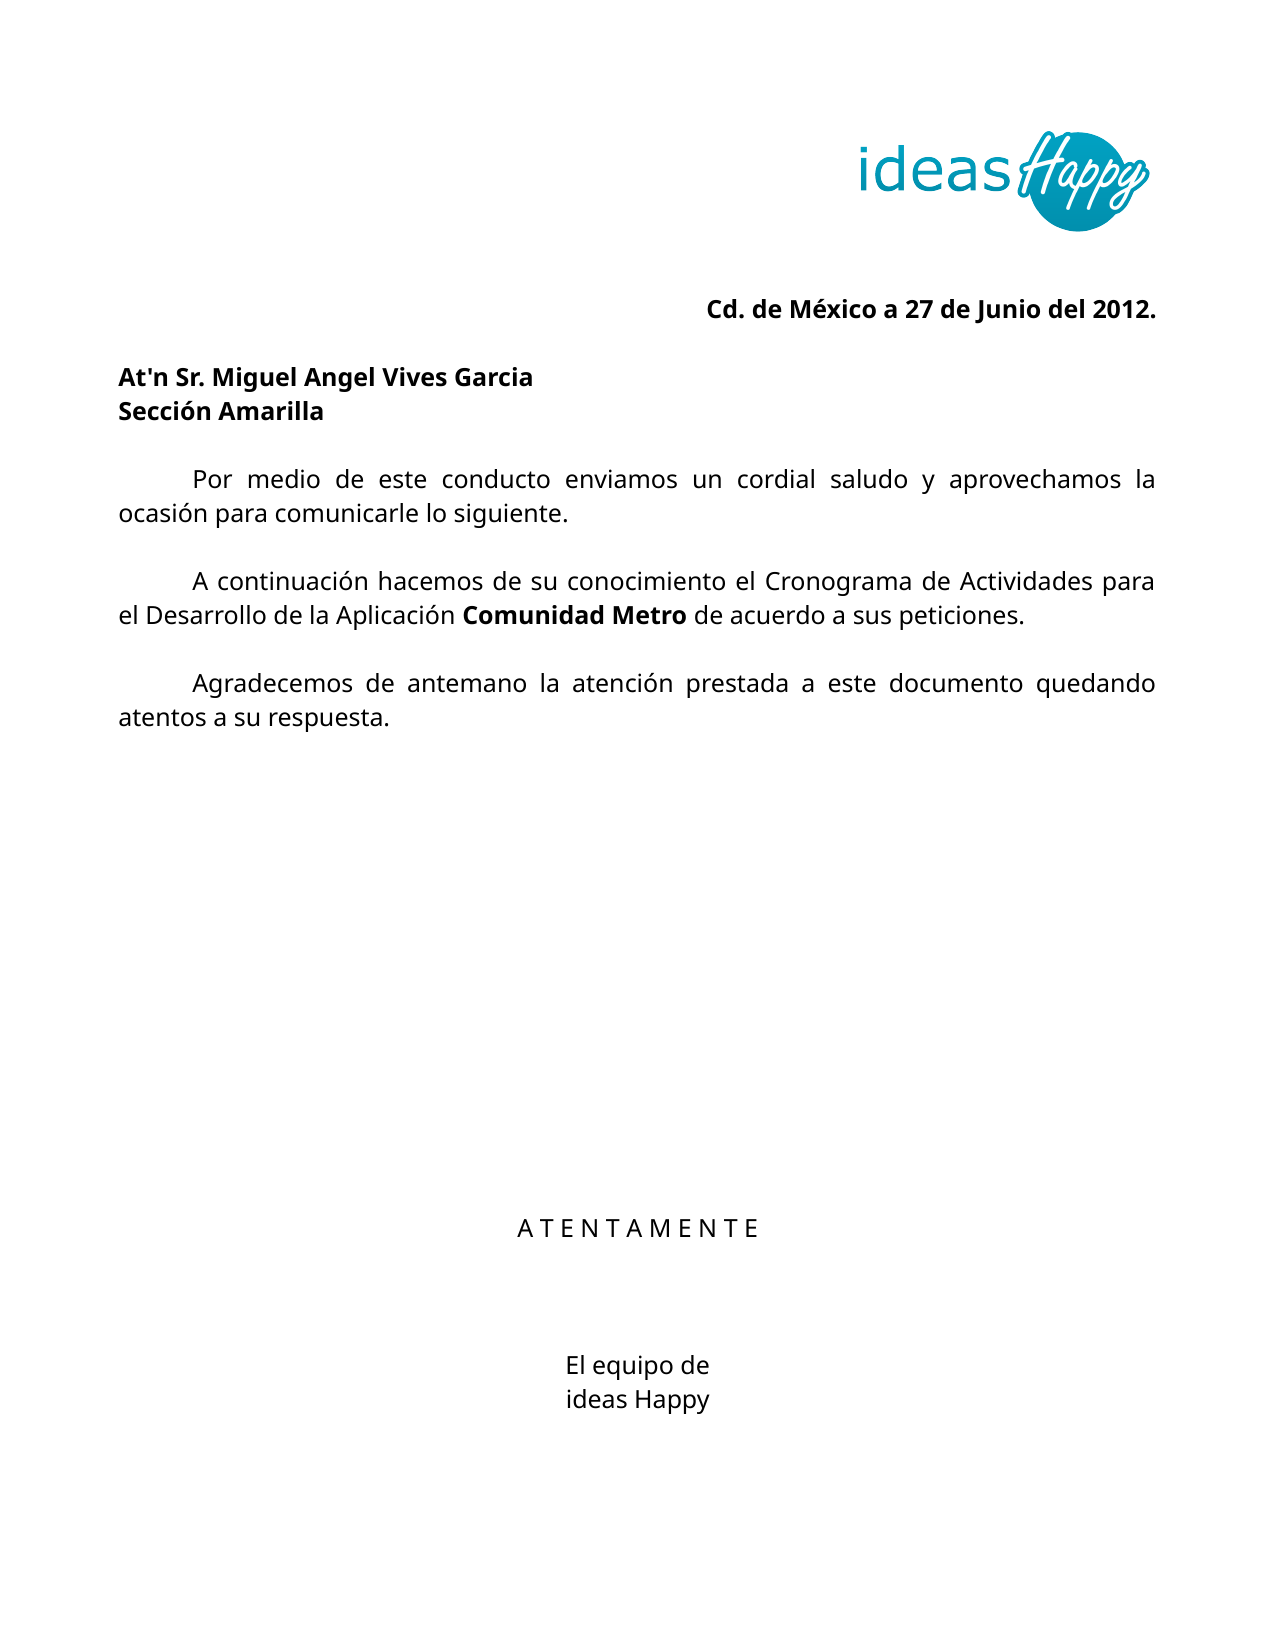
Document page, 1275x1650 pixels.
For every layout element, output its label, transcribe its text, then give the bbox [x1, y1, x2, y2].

picture [852, 122, 1155, 239]
text A continuación hacemos de su conocimiento el Cronograma de Actividades para el Desarrollo de la Aplicación Comunidad Metro de acuerdo a sus peticiones. [118, 564, 1157, 632]
text El equipo de [118, 1347, 1157, 1381]
text Sección Amarilla [118, 393, 1157, 428]
text Agradecemos de antemano la atención prestada a este documento quedando atentos a su respuesta. [118, 666, 1157, 734]
text A T E N T A M E N T E [118, 1211, 1157, 1245]
text At'n Sr. Miguel Angel Vives Garcia [118, 359, 1157, 393]
text ideas Happy [118, 1381, 1157, 1415]
text Por medio de este conducto enviamos un cordial saludo y aprovechamos la ocasión para comunicarle lo siguiente. [118, 462, 1157, 530]
text Cd. de México a 27 de Junio del 2012. [118, 291, 1157, 325]
